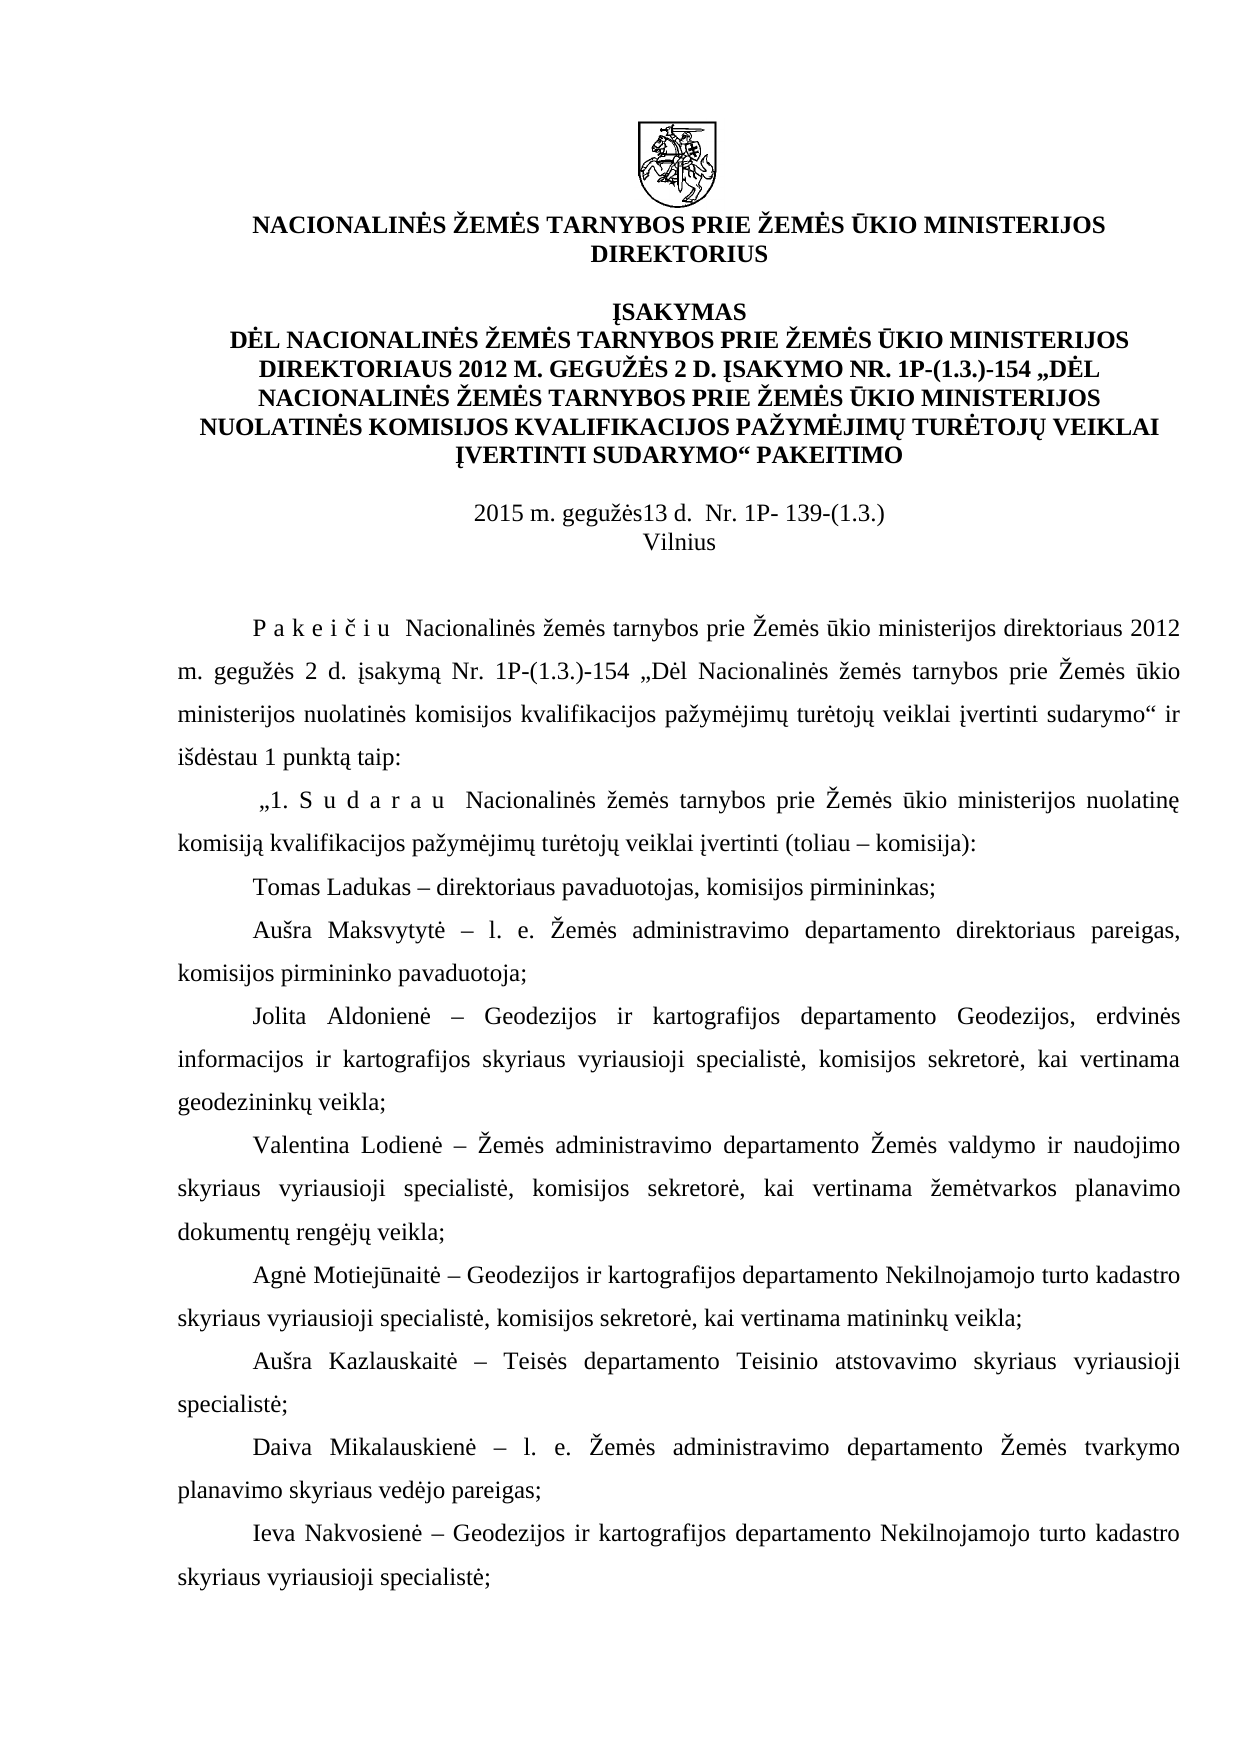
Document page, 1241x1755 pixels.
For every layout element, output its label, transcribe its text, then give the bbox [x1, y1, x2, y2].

text Ieva Nakvosienė – Geodezijos ir kartografijos departamento Nekilnojamojo turto kadastro skyriaus vyriausioji specialistė; [177, 1518, 1181, 1590]
text NACIONALINĖS ŽEMĖS TARNYBOS PRIE ŽEMĖS ŪKIO MINISTERIJOS [177, 210, 1181, 239]
text P a k e i č i u Nacionalinės žemės tarnybos prie Žemės ūkio ministerijos direktoriaus 2012 m. gegužės 2 d. įsakymą Nr. 1P-(1.3.)-154 „Dėl Nacionalinės žemės tarnybos prie Žemės ūkio ministerijos nuolatinės komisijos kvalifikacijos pažymėjimų turėtojų veiklai įvertinti sudarymo“ ir išdėstau 1 punktą taip: [177, 613, 1181, 771]
text Aušra Kazlauskaitė – Teisės departamento Teisinio atstovavimo skyriaus vyriausioji specialistė; [177, 1346, 1181, 1418]
text „1. S u d a r a u Nacionalinės žemės tarnybos prie Žemės ūkio ministerijos nuolatinę komisiją kvalifikacijos pažymėjimų turėtojų veiklai įvertinti (toliau – komisija): [177, 785, 1181, 857]
text 2015 m. gegužės13 d. Nr. 1P- 139-(1.3.) [177, 498, 1181, 527]
text Aušra Maksvytytė – l. e. Žemės administravimo departamento direktoriaus pareigas, komisijos pirmininko pavaduotoja; [177, 915, 1181, 987]
text Daiva Mikalauskienė – l. e. Žemės administravimo departamento Žemės tvarkymo planavimo skyriaus vedėjo pareigas; [177, 1432, 1181, 1504]
text Agnė Motiejūnaitė – Geodezijos ir kartografijos departamento Nekilnojamojo turto kadastro skyriaus vyriausioji specialistė, komisijos sekretorė, kai vertinama matininkų veikla; [177, 1260, 1181, 1332]
text ĮSAKYMAS [177, 297, 1181, 325]
text Valentina Lodienė – Žemės administravimo departamento Žemės valdymo ir naudojimo skyriaus vyriausioji specialistė, komisijos sekretorė, kai vertinama žemėtvarkos planavimo dokumentų rengėjų veikla; [177, 1130, 1181, 1245]
text DĖL nacionalinės žemės tarnybos prie žemės ūkio ministerijos direktoriaus 2012 m. gegužės 2 d. įsakymo nr. 1P-(1.3.)-154 „dėl nacionalinės žemės tarnybos prie žemės ūkio ministerijos nuolatinės komisijos kvalifikacijos pažymėjimų turėtojų veiklai įvertinti sudarymo“ pakeitimo [177, 325, 1181, 469]
text Jolita Aldonienė – Geodezijos ir kartografijos departamento Geodezijos, erdvinės informacijos ir kartografijos skyriaus vyriausioji specialistė, komisijos sekretorė, kai vertinama geodezininkų veikla; [177, 1001, 1181, 1116]
text Vilnius [177, 527, 1181, 555]
text Tomas Ladukas – direktoriaus pavaduotojas, komisijos pirmininkas; [177, 872, 1181, 900]
text DIREKTORIUS [177, 239, 1181, 268]
